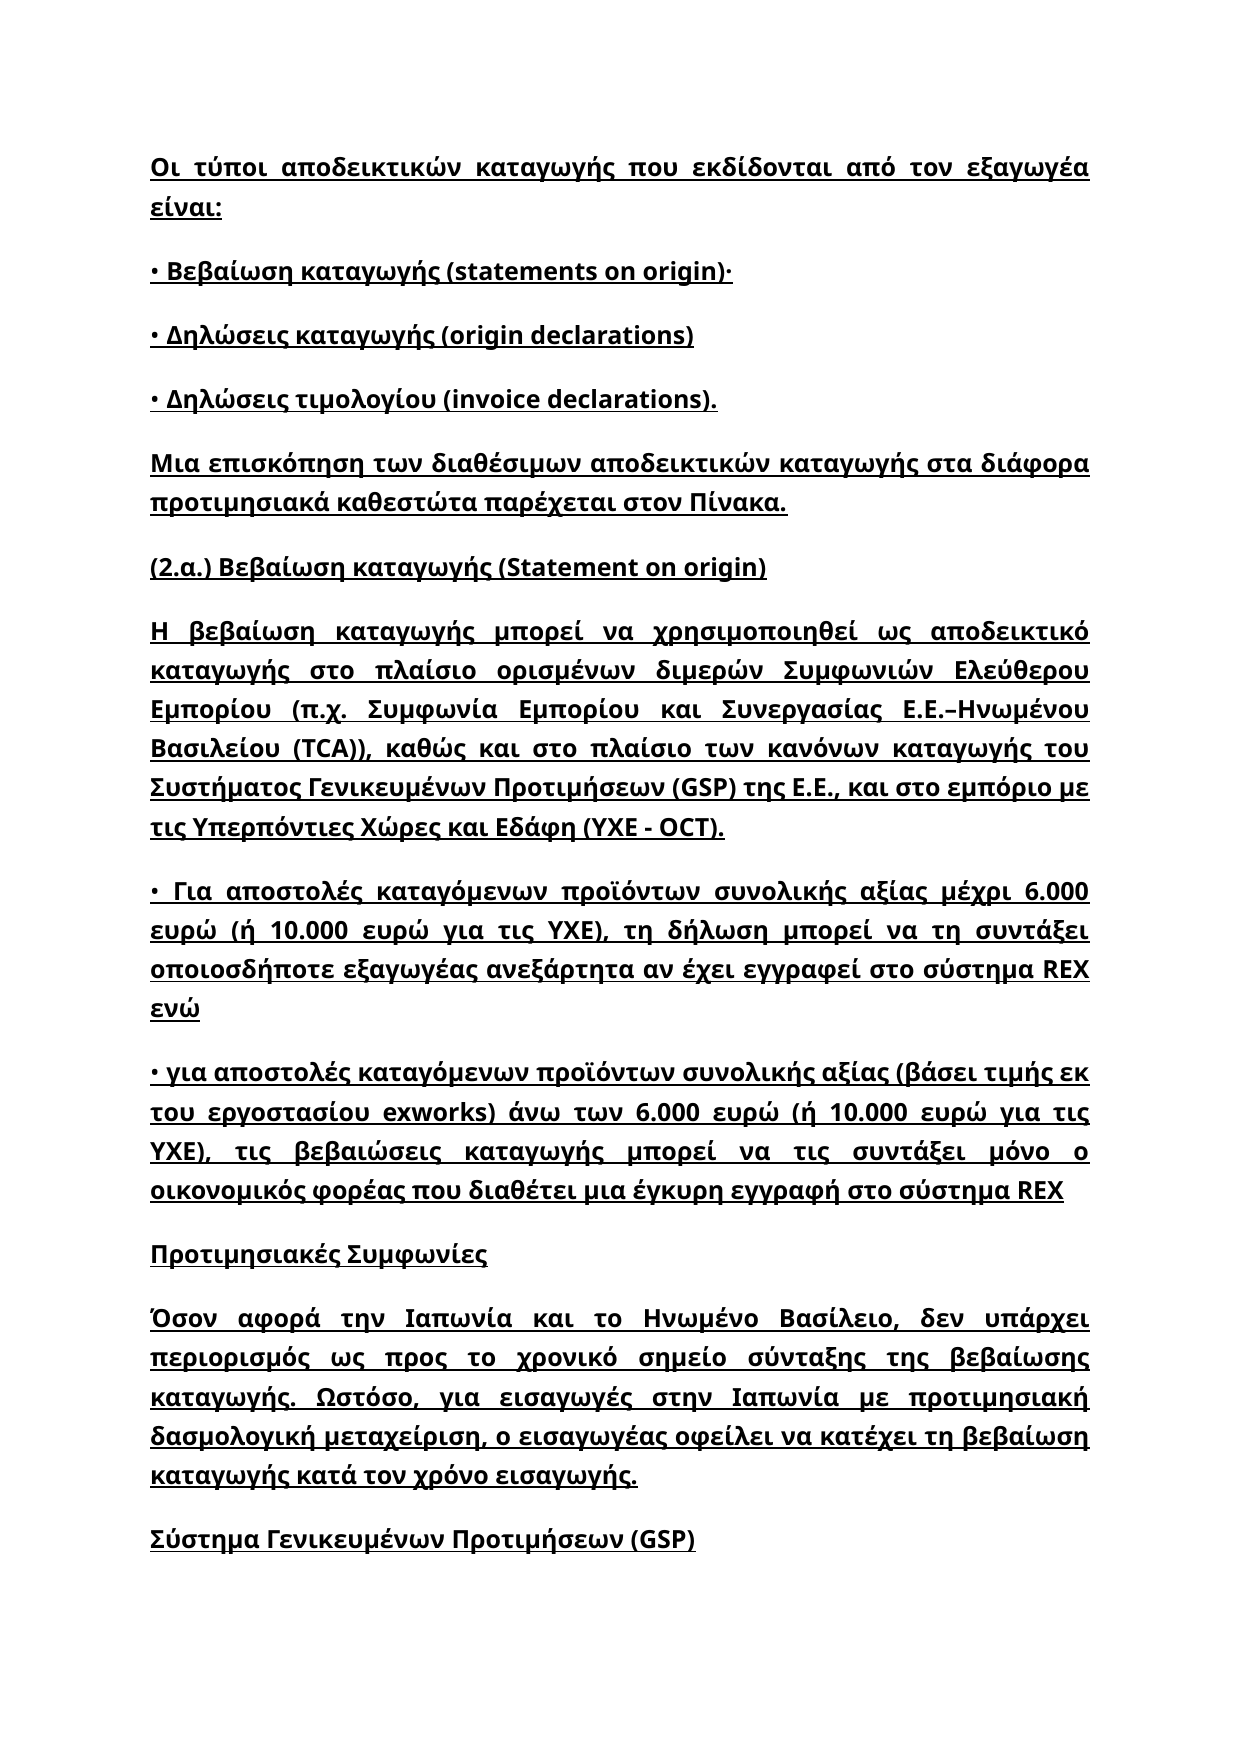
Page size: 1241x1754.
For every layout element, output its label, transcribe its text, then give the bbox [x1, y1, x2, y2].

text περιορισμός ως προς το χρονικό σημείο σύνταξης της βεβαίωσης [150, 1332, 1090, 1369]
text δασμολογική μεταχείριση, ο εισαγωγέας οφείλει να κατέχει τη βεβαίωση [150, 1410, 1090, 1447]
text • Δηλώσεις καταγωγής (origin declarations) [150, 317, 1090, 352]
text • Βεβαίωση καταγωγής (statements on origin)· [150, 253, 1090, 287]
text καταγωγής στο πλαίσιο ορισμένων διμερών Συμφωνιών Ελεύθερου [150, 644, 1090, 681]
text καταγωγής. Ωστόσο, για εισαγωγές στην Ιαπωνία με προτιμησιακή [150, 1371, 1090, 1408]
text ευρώ (ή 10.000 ευρώ για τις ΥΧΕ), τη δήλωση μπορεί να τη συντάξει [150, 904, 1090, 941]
text του εργοστασίου exworks) άνω των 6.000 ευρώ (ή 10.000 ευρώ για τις [150, 1086, 1090, 1123]
text τις Υπερπόντιες Χώρες και Εδάφη (ΥΧΕ - OCT). [150, 801, 1090, 843]
text • Για αποστολές καταγόμενων προϊόντων συνολικής αξίας μέχρι 6.000 [150, 873, 1090, 902]
text Βασιλείου (TCA)), καθώς και στο πλαίσιο των κανόνων καταγωγής του [150, 722, 1090, 760]
text Σύστημα Γενικευμένων Προτιμήσεων (GSP) [150, 1522, 1090, 1556]
text ενώ [150, 982, 1090, 1025]
text οικονομικός φορέας που διαθέτει μια έγκυρη εγγραφή στο σύστημα REX [150, 1164, 1090, 1207]
text είναι: [150, 181, 1090, 223]
text Εμπορίου (π.χ. Συμφωνία Εμπορίου και Συνεργασίας Ε.Ε.–Ηνωμένου [150, 683, 1090, 721]
text ΥΧΕ), τις βεβαιώσεις καταγωγής μπορεί να τις συντάξει μόνο ο [150, 1125, 1090, 1162]
text Η βεβαίωση καταγωγής μπορεί να χρησιμοποιηθεί ως αποδεικτικό [150, 613, 1090, 642]
text • για αποστολές καταγόμενων προϊόντων συνολικής αξίας (βάσει τιμής εκ [150, 1055, 1090, 1084]
text Μια επισκόπηση των διαθέσιμων αποδεικτικών καταγωγής στα διάφορα [150, 446, 1090, 475]
text • Δηλώσεις τιμολογίου (invoice declarations). [150, 382, 1090, 416]
text Οι τύποι αποδεικτικών καταγωγής που εκδίδονται από τον εξαγωγέα [150, 150, 1090, 179]
text Προτιμησιακές Συμφωνίες [150, 1237, 1090, 1271]
text (2.α.) Βεβαίωση καταγωγής (Statement on origin) [150, 549, 1090, 583]
text Συστήματος Γενικευμένων Προτιμήσεων (GSP) της Ε.Ε., και στο εμπόριο με [150, 762, 1090, 799]
text Όσον αφορά την Ιαπωνία και το Ηνωμένο Βασίλειο, δεν υπάρχει [150, 1301, 1090, 1330]
text προτιμησιακά καθεστώτα παρέχεται στον Πίνακα. [150, 477, 1090, 519]
text καταγωγής κατά τον χρόνο εισαγωγής. [150, 1449, 1090, 1492]
text οποιοσδήποτε εξαγωγέας ανεξάρτητα αν έχει εγγραφεί στο σύστημα REX [150, 943, 1090, 981]
